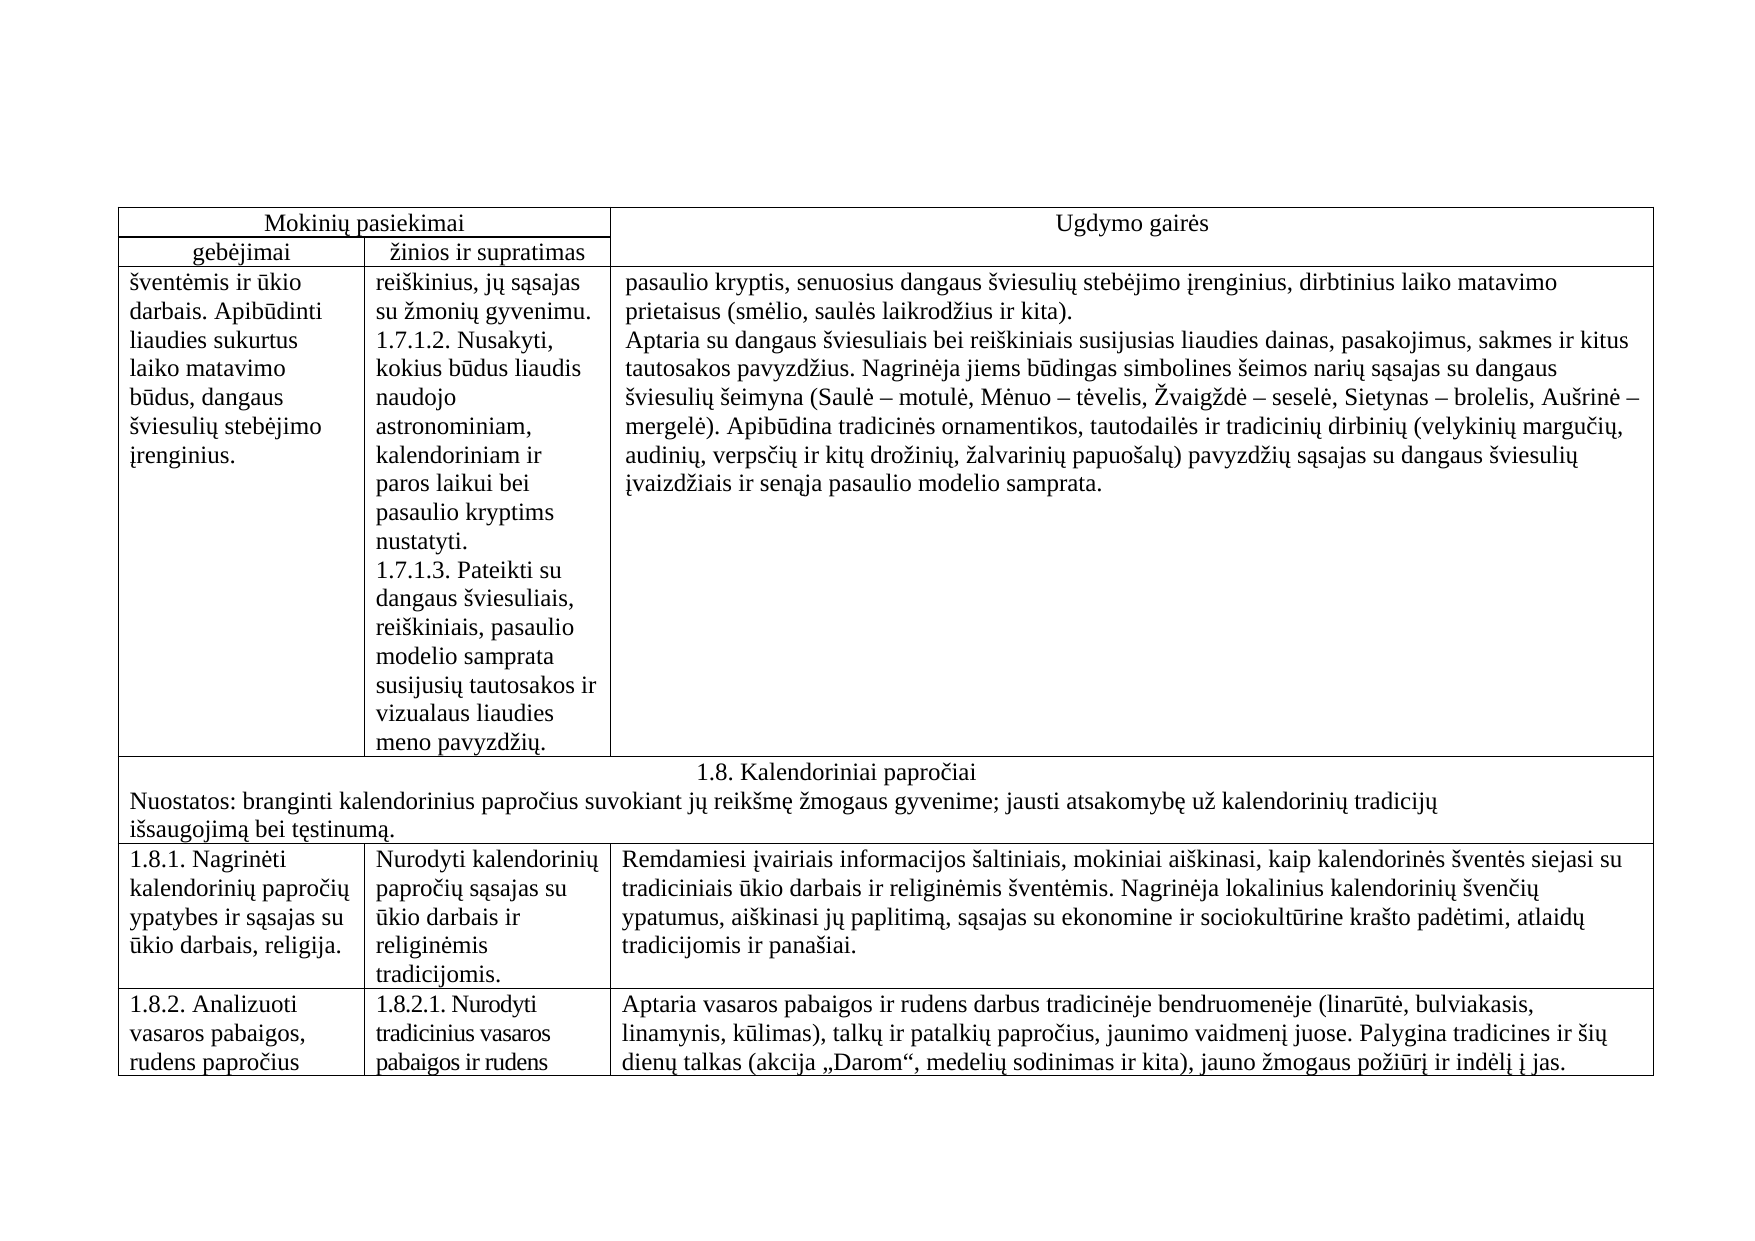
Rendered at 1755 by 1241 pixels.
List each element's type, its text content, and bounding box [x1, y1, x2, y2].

table_cell 1.8.2.1. Nurodyti tradicinius vasaros pabaigos ir rudens [365, 989, 610, 1075]
table_cell gebėjimai [119, 238, 364, 266]
table_cell žinios ir supratimas [365, 238, 610, 266]
table_cell Remdamiesi įvairiais informacijos šaltiniais, mokiniai aiškinasi, kaip kalendorinės šventės siejasi su tradiciniais ūkio darbais ir religinėmis šventėmis. Nagrinėja lokalinius kalendorinių švenčių ypatumus, aiškinasi jų paplitimą, sąsajas su ekonomine ir sociokultūrine krašto padėtimi, atlaidų tradicijomis ir panašiai. [611, 844, 1653, 988]
table_cell 1.8.1. Nagrinėti kalendorinių papročių ypatybes ir sąsajas su ūkio darbais, religija. [119, 844, 364, 988]
table_cell [1604, 757, 1653, 843]
table_cell Nurodyti kalendorinių papročių sąsajas su ūkio darbais ir religinėmis tradicijomis. [365, 844, 610, 988]
table_cell šventėmis ir ūkio darbais. Apibūdinti liaudies sukurtus laiko matavimo būdus, dangaus šviesulių stebėjimo įrenginius. [119, 267, 364, 756]
table_cell [1554, 757, 1604, 843]
table_cell Aptaria vasaros pabaigos ir rudens darbus tradicinėje bendruomenėje (linarūtė, bulviakasis, linamynis, kūlimas), talkų ir patalkių papročius, jaunimo vaidmenį juose. Palygina tradicines ir šių dienų talkas (akcija „Darom“, medelių sodinimas ir kita), jauno žmogaus požiūrį ir indėlį į jas. [611, 989, 1653, 1075]
table_header Mokinių pasiekimai [119, 208, 610, 236]
table_header Ugdymo gairės [611, 208, 1653, 266]
table_cell 1.8.2. Analizuoti vasaros pabaigos, rudens papročius [119, 989, 364, 1075]
table_cell pasaulio kryptis, senuosius dangaus šviesulių stebėjimo įrenginius, dirbtinius laiko matavimo prietaisus (smėlio, saulės laikrodžius ir kita). Aptaria su dangaus šviesuliais bei reiškiniais susijusias liaudies dainas, pasakojimus, sakmes ir kitus tautosakos pavyzdžius. Nagrinėja jiems būdingas simbolines šeimos narių sąsajas su dangaus šviesulių šeimyna (Saulė – motulė, Mėnuo – tėvelis, Žvaigždė – seselė, Sietynas – brolelis, Aušrinė – mergelė). Apibūdina tradicinės ornamentikos, tautodailės ir tradicinių dirbinių (velykinių margučių, audinių, verpsčių ir kitų drožinių, žalvarinių papuošalų) pavyzdžių sąsajas su dangaus šviesulių įvaizdžiais ir senąja pasaulio modelio samprata. [611, 267, 1653, 756]
table_cell reiškinius, jų sąsajas su žmonių gyvenimu. 1.7.1.2. Nusakyti, kokius būdus liaudis naudojo astronominiam, kalendoriniam ir paros laikui bei pasaulio kryptims nustatyti. 1.7.1.3. Pateikti su dangaus šviesuliais, reiškiniais, pasaulio modelio samprata susijusių tautosakos ir vizualaus liaudies meno pavyzdžių. [365, 267, 610, 756]
table_cell 1.8. Kalendoriniai papročiai Nuostatos: branginti kalendorinius papročius suvokiant jų reikšmę žmogaus gyvenime; jausti atsakomybę už kalendorinių tradicijų išsaugojimą bei tęstinumą. [119, 757, 1554, 843]
